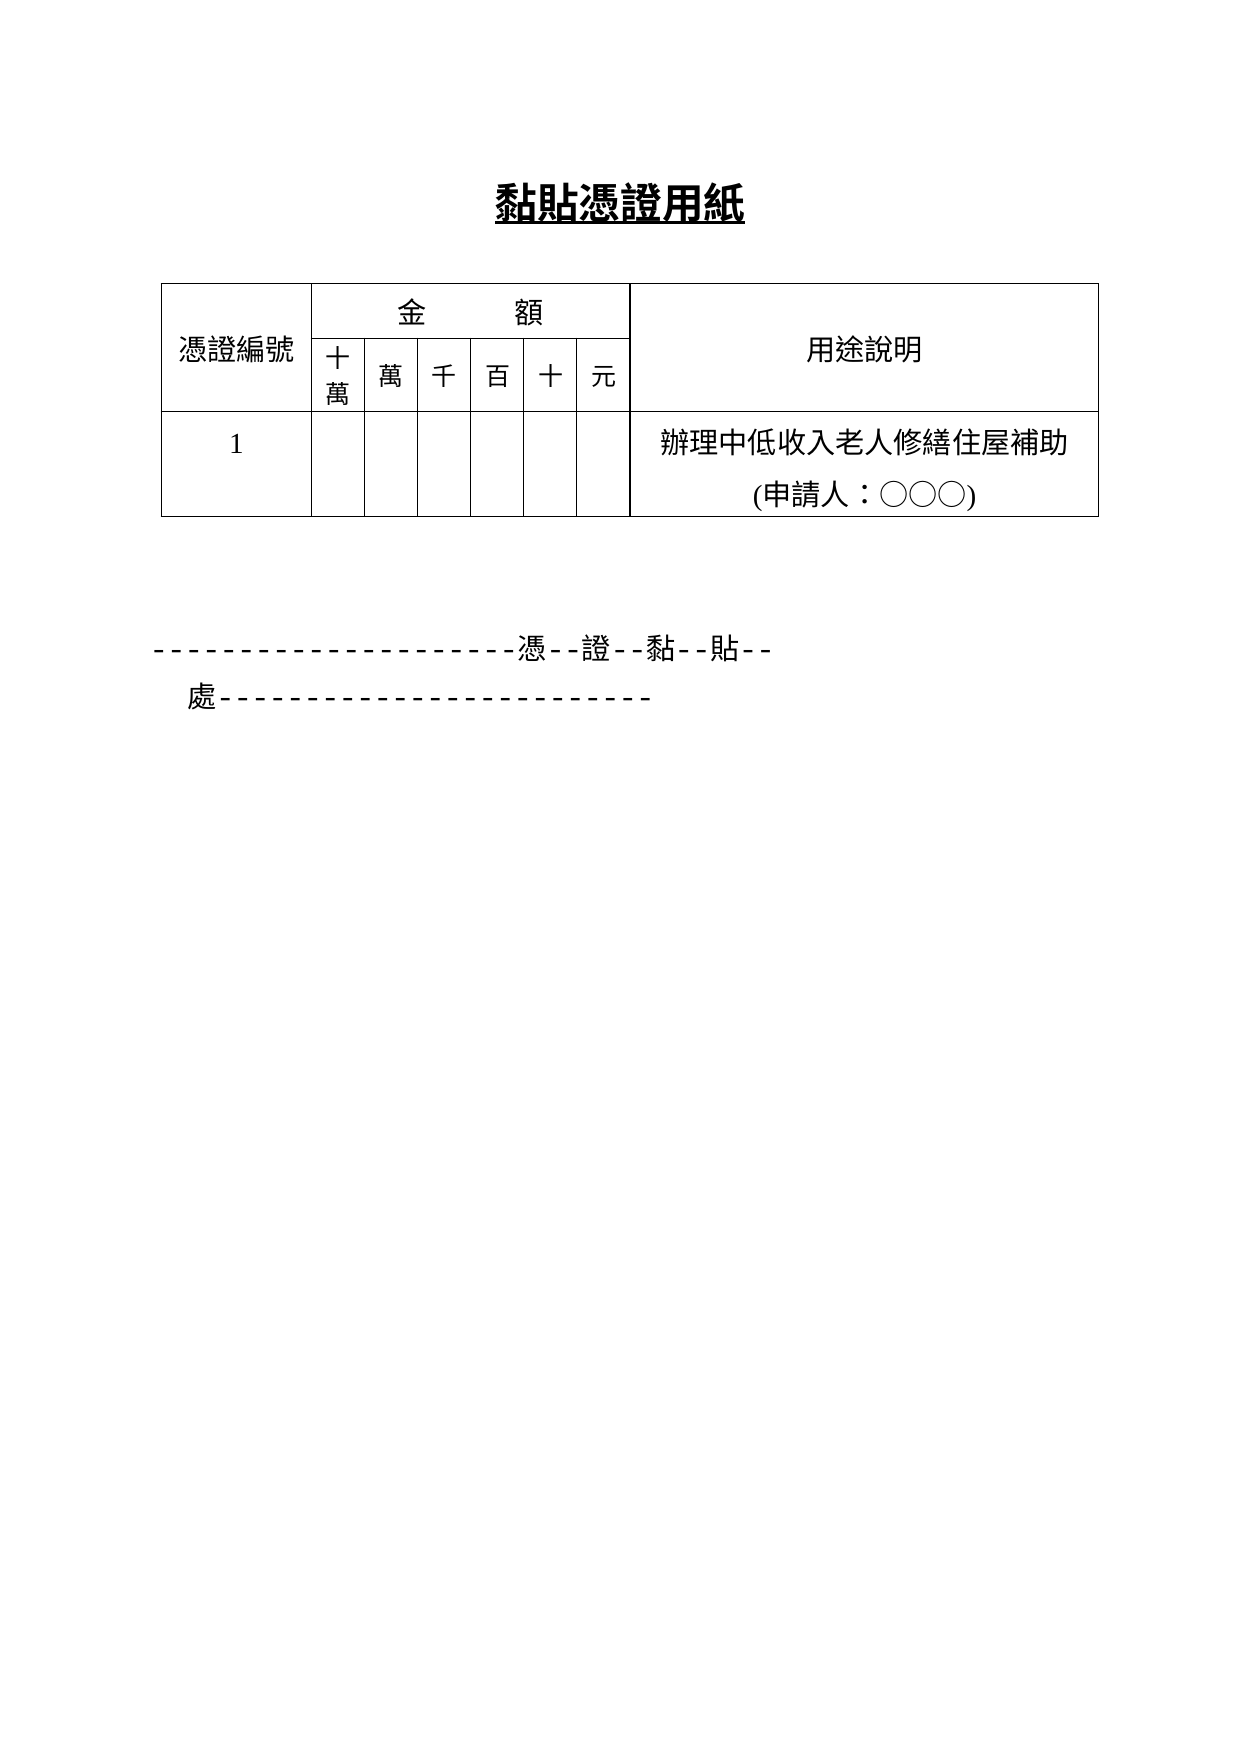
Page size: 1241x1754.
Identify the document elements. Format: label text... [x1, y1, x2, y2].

table_header 用途說明 [631, 284, 1098, 411]
table_cell 十萬 [312, 339, 364, 411]
table_header 金 額 [312, 284, 629, 337]
table_cell 1 [162, 412, 311, 516]
table_cell [524, 412, 576, 516]
table_cell 千 [418, 339, 470, 411]
table_cell [471, 412, 523, 516]
table_cell 十 [524, 339, 576, 411]
table_header 憑證編號 [162, 284, 311, 411]
table_cell 百 [471, 339, 523, 411]
table_cell [312, 412, 364, 516]
text 黏貼憑證用紙 [187, 158, 1053, 221]
table_cell [418, 412, 470, 516]
table_cell [577, 412, 629, 516]
table_cell 元 [577, 339, 629, 411]
table_cell [365, 412, 417, 516]
table_cell 辦理中低收入老人修繕住屋補助(申請人：○○○) [631, 412, 1098, 516]
text ---------------------憑--證--黏--貼--處------------------------- [150, 621, 1097, 717]
table_cell 萬 [365, 339, 417, 411]
